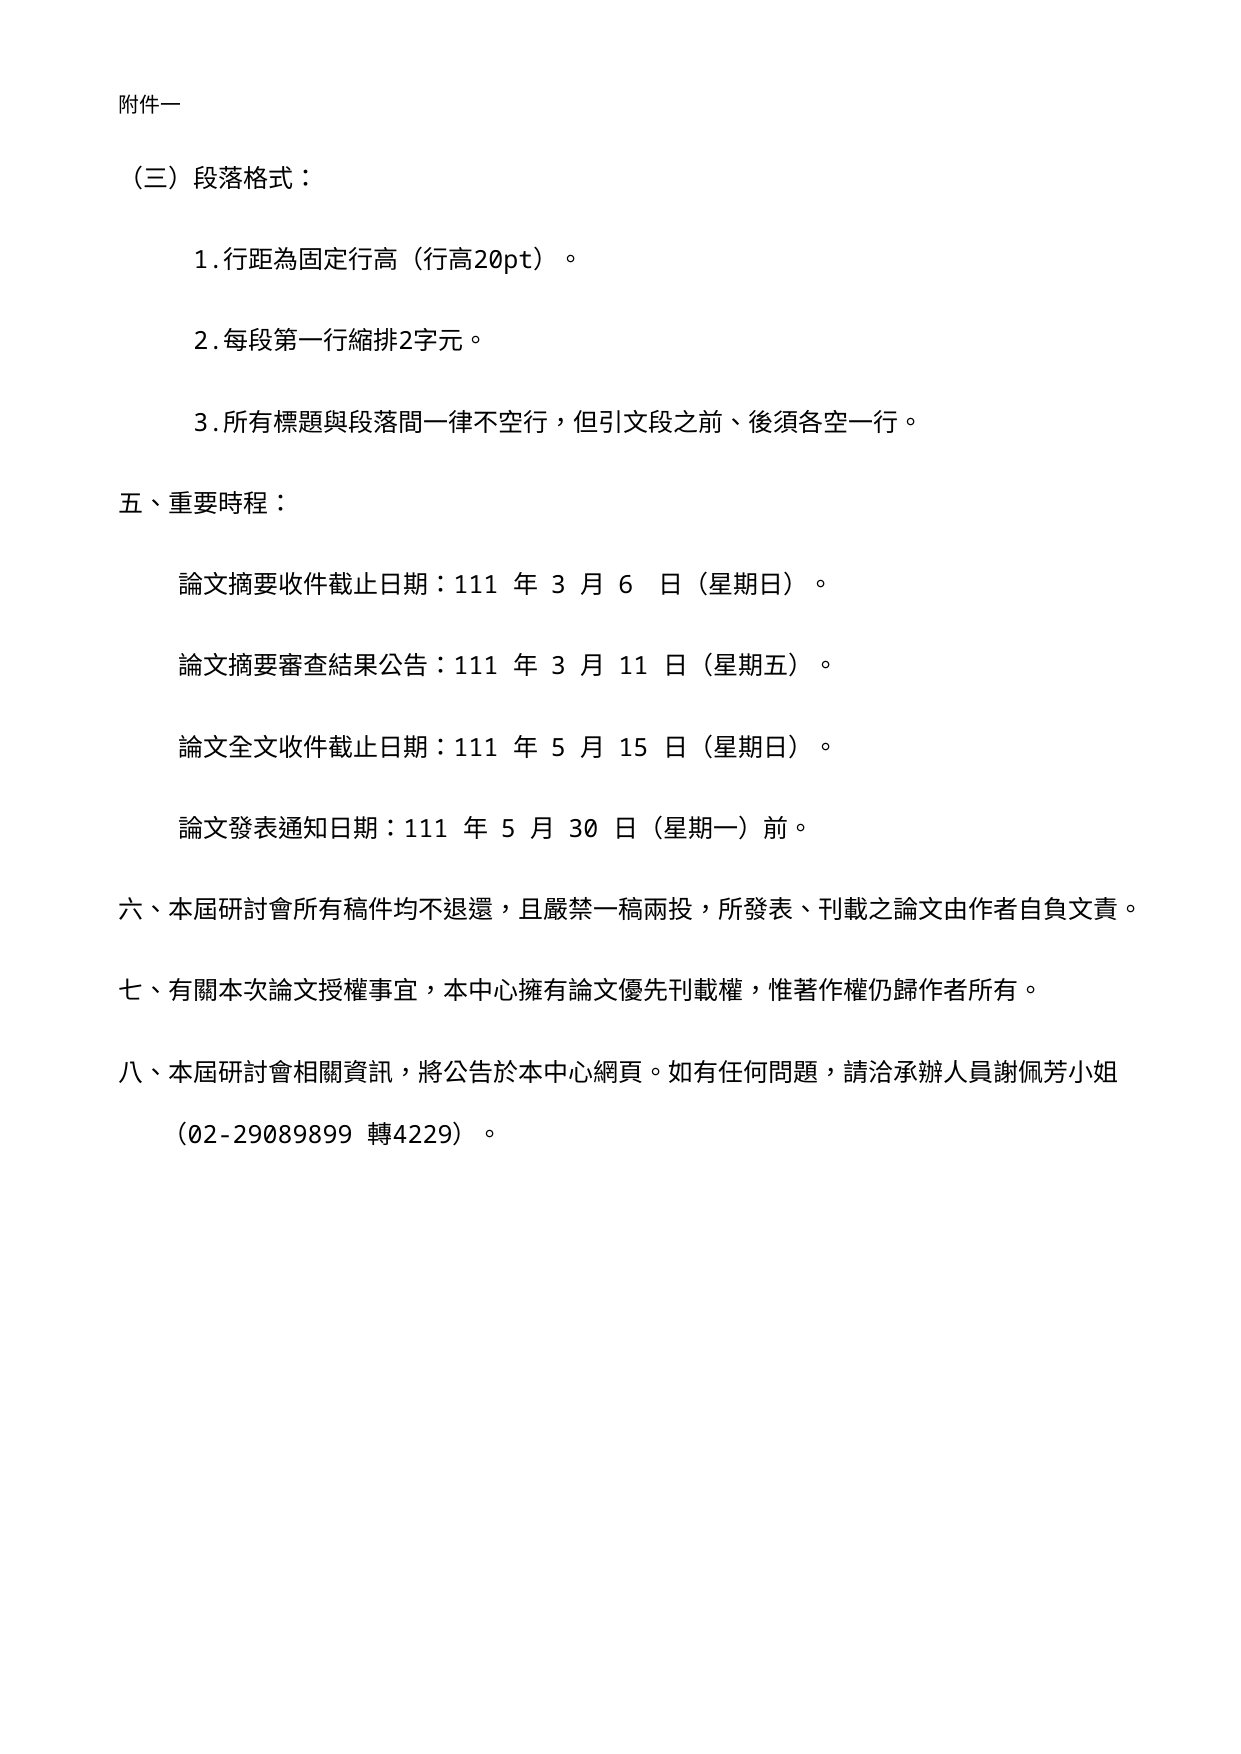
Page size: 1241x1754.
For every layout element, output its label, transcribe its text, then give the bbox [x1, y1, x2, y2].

text 五、重要時程： [118, 460, 1137, 522]
text 論文全文收件截止日期：111 年 5 月 15 日（星期日）。 [118, 703, 1137, 766]
text 1.行距為固定行高（行高20pt）。 [118, 216, 1137, 278]
text （三）段落格式： [118, 135, 1137, 197]
text 八、本屆研討會相關資訊，將公告於本中心網頁。如有任何問題，請洽承辦人員謝佩芳小姐（02-29089899 轉4229）。 [118, 1028, 1137, 1153]
text 六、本屆研討會所有稿件均不退還，且嚴禁一稿兩投，所發表、刊載之論文由作者自負文責。 [118, 866, 1137, 928]
text 七、有關本次論文授權事宜，本中心擁有論文優先刊載權，惟著作權仍歸作者所有。 [118, 947, 1137, 1010]
text 論文摘要審查結果公告：111 年 3 月 11 日（星期五）。 [118, 622, 1137, 685]
text 2.每段第一行縮排2字元。 [118, 297, 1137, 360]
text 論文發表通知日期：111 年 5 月 30 日（星期一）前。 [118, 785, 1137, 847]
text 3.所有標題與段落間一律不空行，但引文段之前、後須各空一行。 [118, 378, 1137, 441]
text 論文摘要收件截止日期：111 年 3 月 6 日（星期日）。 [118, 541, 1137, 603]
